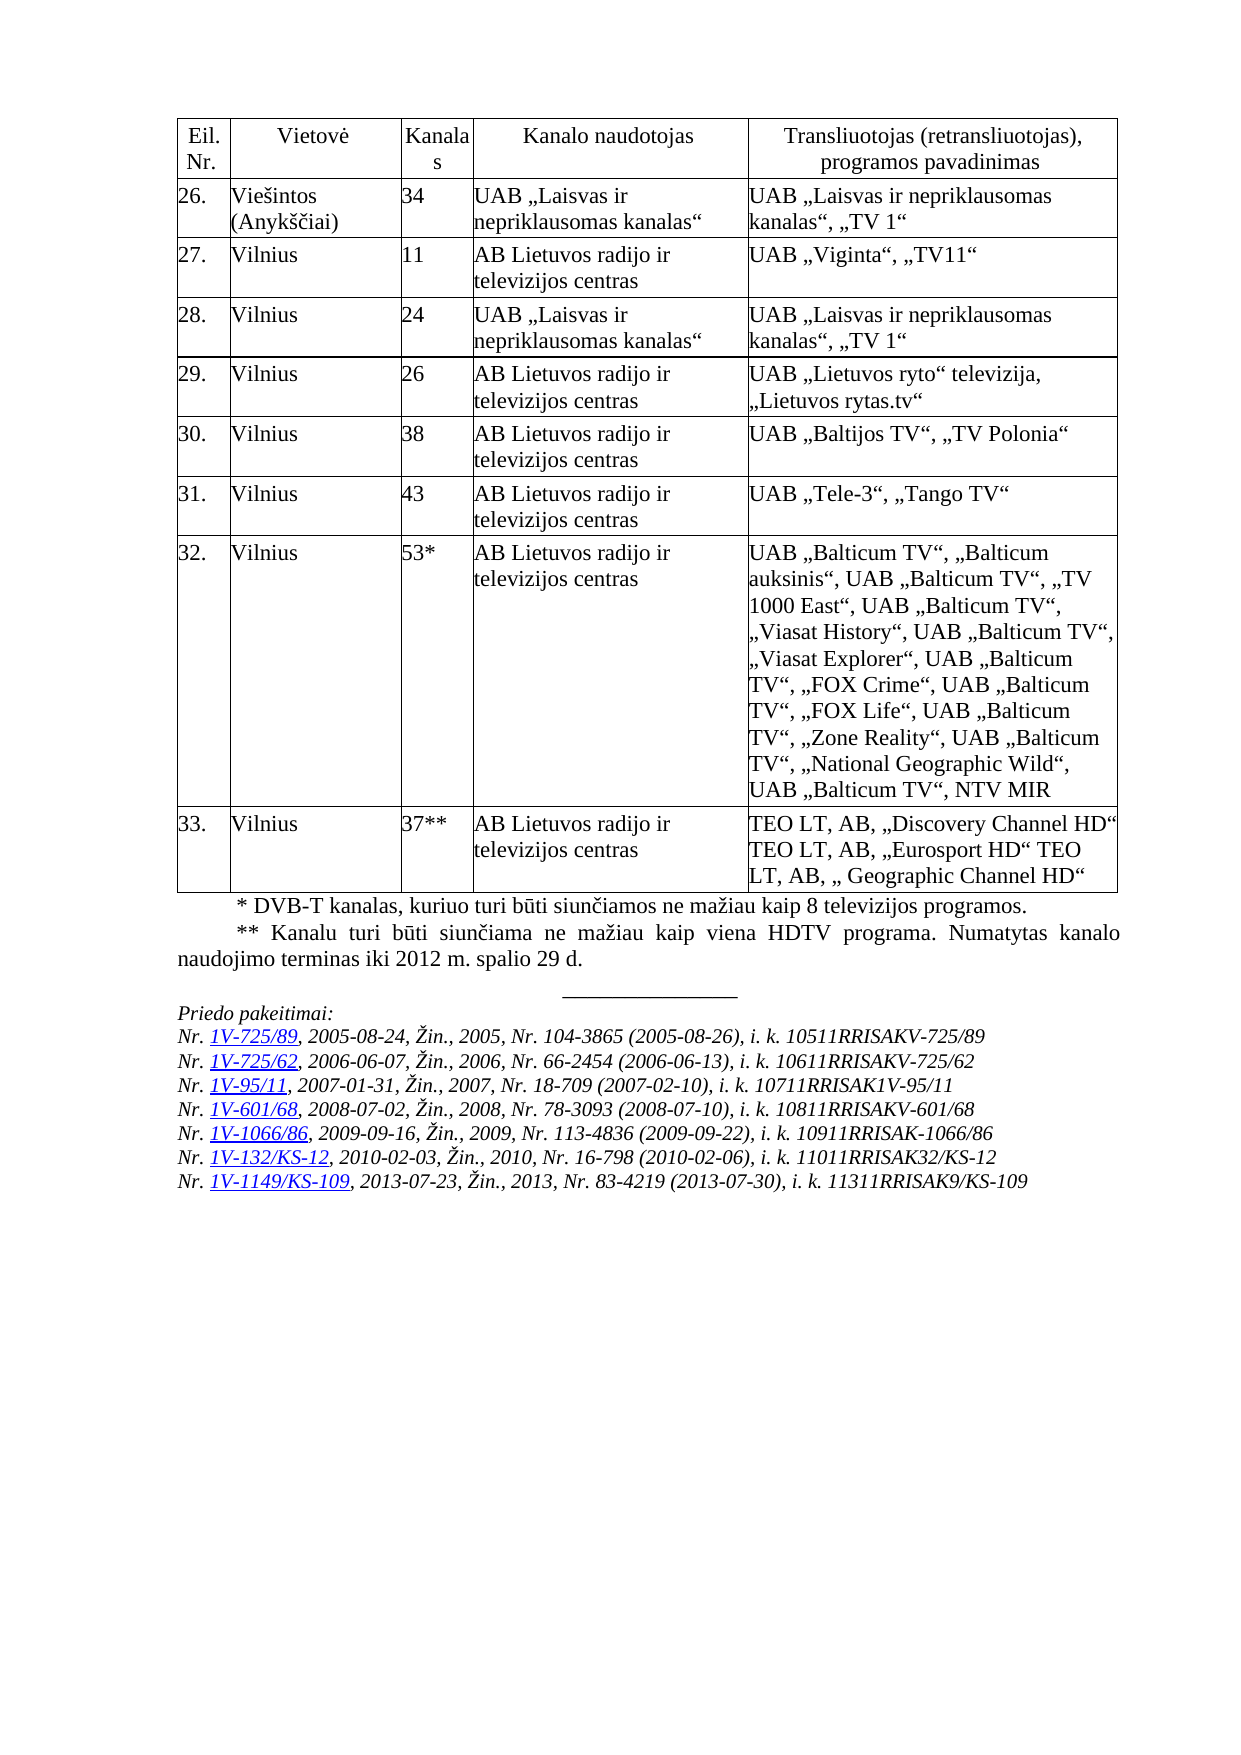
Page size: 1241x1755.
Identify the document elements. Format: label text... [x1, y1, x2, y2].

text Nr. 1V-132/KS-12, 2010-02-03, Žin., 2010, Nr. 16-798 (2010-02-06), i. k. 11011RRISAK32/KS-12 [177, 1145, 1122, 1169]
table_cell AB Lietuvos radijo ir televizijos centras [474, 807, 748, 892]
text Nr. 1V-725/62, 2006-06-07, Žin., 2006, Nr. 66-2454 (2006-06-13), i. k. 10611RRISAKV-725/62 [177, 1048, 1122, 1073]
table_cell TEO LT, AB, „Discovery Channel HD“ TEO LT, AB, „Eurosport HD“ TEO LT, AB, „ Geographic Channel HD“ [749, 807, 1117, 892]
table_cell UAB „Laisvas ir nepriklausomas kanalas“ [474, 179, 748, 237]
table_cell AB Lietuvos radijo ir televizijos centras [474, 477, 748, 535]
table_cell UAB „Balticum TV“, „Balticum auksinis“, UAB „Balticum TV“, „TV 1000 East“, UAB „Balticum TV“, „Viasat History“, UAB „Balticum TV“, „Viasat Explorer“, UAB „Balticum TV“, „FOX Crime“, UAB „Balticum TV“, „FOX Life“, UAB „Balticum TV“, „Zone Reality“, UAB „Balticum TV“, „National Geographic Wild“, UAB „Balticum TV“, NTV MIR [749, 536, 1117, 806]
table_cell 26. [178, 179, 230, 237]
table_header Kanalo naudotojas [474, 119, 748, 178]
text * DVB-T kanalas, kuriuo turi būti siunčiamos ne mažiau kaip 8 televizijos programos. [177, 893, 1122, 919]
table_cell 34 [402, 179, 473, 237]
text ______________ [177, 972, 1122, 1000]
table_cell UAB „Lietuvos ryto“ televizija, „Lietuvos rytas.tv“ [749, 358, 1117, 416]
table_cell 29. [178, 358, 230, 416]
table_cell UAB „Tele-3“, „Tango TV“ [749, 477, 1117, 535]
table_cell Vilnius [231, 238, 401, 297]
table_cell AB Lietuvos radijo ir televizijos centras [474, 536, 748, 806]
table_cell 38 [402, 417, 473, 476]
table_cell UAB „Viginta“, „TV11“ [749, 238, 1117, 297]
table_cell Vilnius [231, 298, 401, 356]
table_cell Vilnius [231, 807, 401, 892]
table_cell Vilnius [231, 358, 401, 416]
table_cell 27. [178, 238, 230, 297]
table_cell AB Lietuvos radijo ir televizijos centras [474, 238, 748, 297]
table_cell 33. [178, 807, 230, 892]
table_cell 28. [178, 298, 230, 356]
text Nr. 1V-1149/KS-109, 2013-07-23, Žin., 2013, Nr. 83-4219 (2013-07-30), i. k. 11311RRISAK9/KS-109 [177, 1169, 1122, 1193]
table_cell UAB „Laisvas ir nepriklausomas kanalas“ [474, 298, 748, 356]
table_header Eil. Nr. [178, 119, 230, 178]
text ** Kanalu turi būti siunčiama ne mažiau kaip viena HDTV programa. Numatytas kanalo naudojimo terminas iki 2012 m. spalio 29 d. [177, 919, 1122, 972]
table_cell Viešintos (Anykščiai) [231, 179, 401, 237]
table_cell UAB „Baltijos TV“, „TV Polonia“ [749, 417, 1117, 476]
table_cell 11 [402, 238, 473, 297]
table_cell 32. [178, 536, 230, 806]
text Nr. 1V-601/68, 2008-07-02, Žin., 2008, Nr. 78-3093 (2008-07-10), i. k. 10811RRISAKV-601/68 [177, 1097, 1122, 1121]
table_cell AB Lietuvos radijo ir televizijos centras [474, 358, 748, 416]
table_header Kanalas [402, 119, 473, 178]
table_header Transliuotojas (retransliuotojas), programos pavadinimas [749, 119, 1117, 178]
table_cell Vilnius [231, 417, 401, 476]
table_cell UAB „Laisvas ir nepriklausomas kanalas“, „TV 1“ [749, 298, 1117, 356]
table_cell UAB „Laisvas ir nepriklausomas kanalas“, „TV 1“ [749, 179, 1117, 237]
text Nr. 1V-1066/86, 2009-09-16, Žin., 2009, Nr. 113-4836 (2009-09-22), i. k. 10911RRISAK-1066/86 [177, 1121, 1122, 1145]
text Priedo pakeitimai: [177, 1000, 1122, 1024]
table_cell Vilnius [231, 536, 401, 806]
table_cell AB Lietuvos radijo ir televizijos centras [474, 417, 748, 476]
table_cell 26 [402, 358, 473, 416]
table_cell 37** [402, 807, 473, 892]
table_cell 53* [402, 536, 473, 806]
table_header Vietovė [231, 119, 401, 178]
table_cell 30. [178, 417, 230, 476]
text Nr. 1V-725/89, 2005-08-24, Žin., 2005, Nr. 104-3865 (2005-08-26), i. k. 10511RRISAKV-725/89 [177, 1024, 1122, 1048]
table_cell Vilnius [231, 477, 401, 535]
text Nr. 1V-95/11, 2007-01-31, Žin., 2007, Nr. 18-709 (2007-02-10), i. k. 10711RRISAK1V-95/11 [177, 1073, 1122, 1097]
table_cell 31. [178, 477, 230, 535]
table_cell 24 [402, 298, 473, 356]
table_cell 43 [402, 477, 473, 535]
